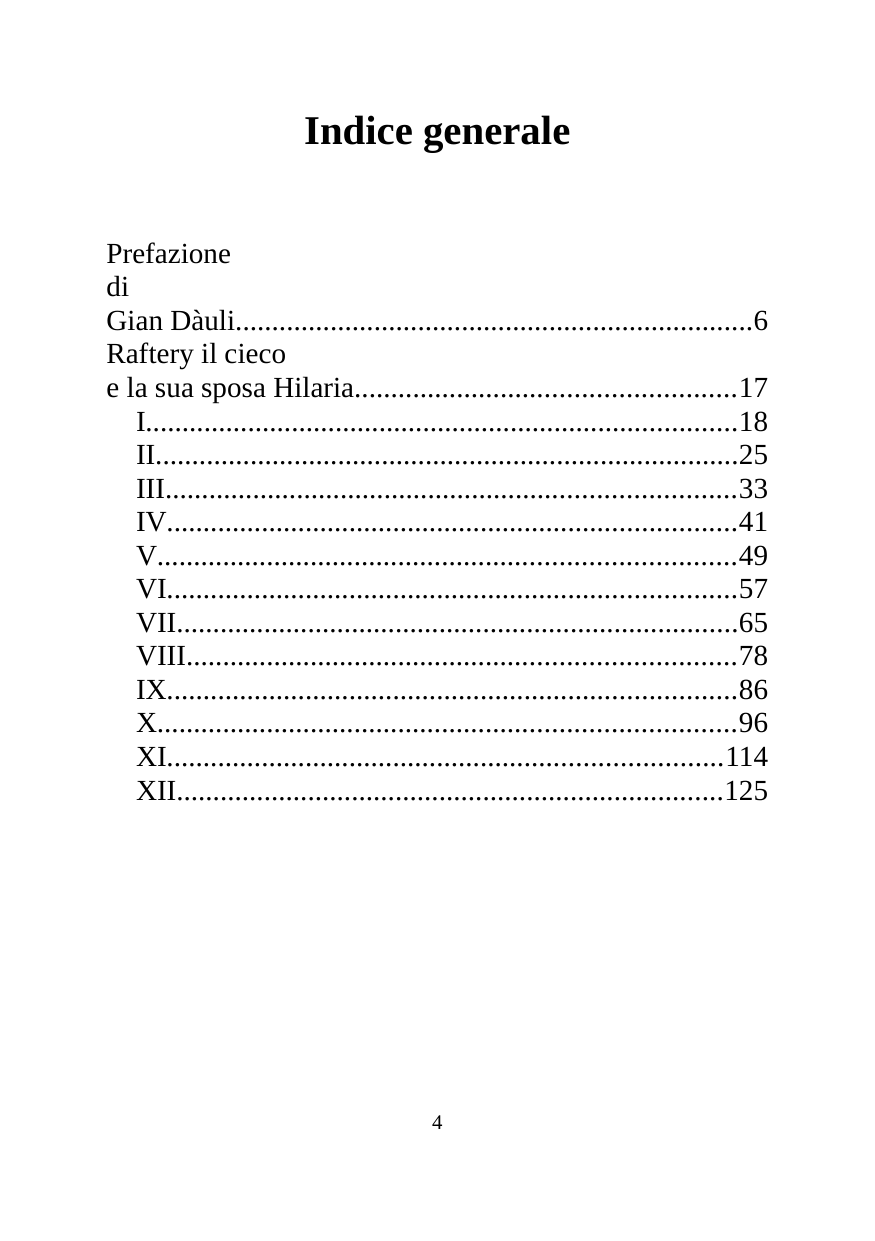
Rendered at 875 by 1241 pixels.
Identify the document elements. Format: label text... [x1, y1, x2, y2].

text VI 57 [136, 571, 768, 605]
text IX 86 [136, 672, 768, 706]
text III 33 [136, 471, 768, 504]
text XII 125 [136, 773, 768, 806]
text IV 41 [136, 504, 768, 538]
text Prefazione di Gian Dàuli 6 [106, 236, 768, 337]
text X 96 [136, 706, 768, 739]
text VIII 78 [136, 638, 768, 672]
text Raftery il cieco e la sua sposa Hilaria 17 [106, 337, 768, 404]
text I 18 [136, 404, 768, 437]
text VII 65 [136, 605, 768, 638]
text II 25 [136, 437, 768, 471]
text XI 114 [136, 739, 768, 773]
text V 49 [136, 538, 768, 571]
subtitle Indice generale [106, 106, 768, 153]
